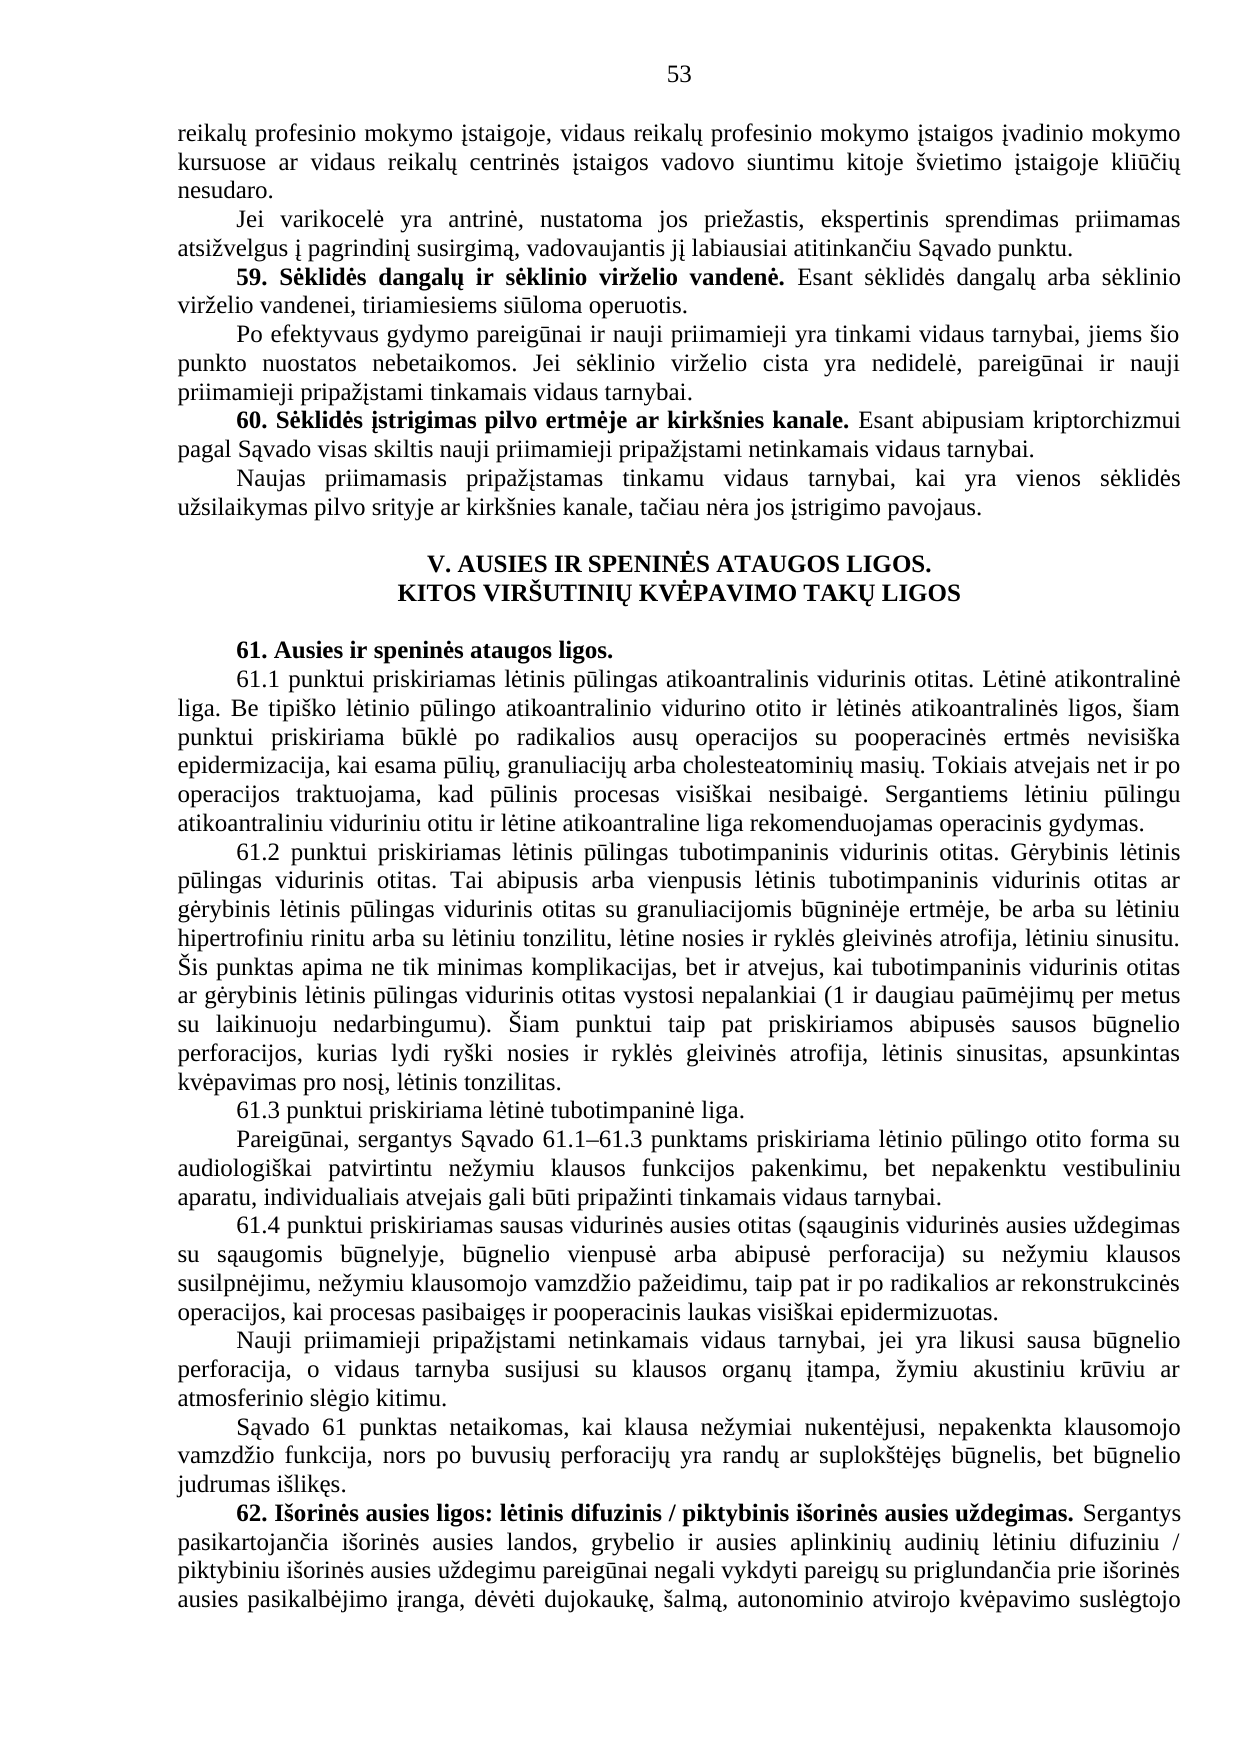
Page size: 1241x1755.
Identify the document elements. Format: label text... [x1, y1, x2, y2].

text 61.4 punktui priskiriamas sausas vidurinės ausies otitas (sąauginis vidurinės ausies uždegimas su sąaugomis būgnelyje, būgnelio vienpusė arba abipusė perforacija) su nežymiu klausos susilpnėjimu, nežymiu klausomojo vamzdžio pažeidimu, taip pat ir po radikalios ar rekonstrukcinės operacijos, kai procesas pasibaigęs ir pooperacinis laukas visiškai epidermizuotas. [177, 1211, 1181, 1326]
text Kitos viršutinių kvėpavimo takų ligos [177, 578, 1181, 607]
text 59. Sėklidės dangalų ir sėklinio virželio vandenė. Esant sėklidės dangalų arba sėklinio virželio vandenei, tiriamiesiems siūloma operuotis. [177, 262, 1181, 319]
text reikalų profesinio mokymo įstaigoje, vidaus reikalų profesinio mokymo įstaigos įvadinio mokymo kursuose ar vidaus reikalų centrinės įstaigos vadovo siuntimu kitoje švietimo įstaigoje kliūčių nesudaro. [177, 118, 1181, 204]
text 61.2 punktui priskiriamas lėtinis pūlingas tubotimpaninis vidurinis otitas. Gėrybinis lėtinis pūlingas vidurinis otitas. Tai abipusis arba vienpusis lėtinis tubotimpaninis vidurinis otitas ar gėrybinis lėtinis pūlingas vidurinis otitas su granuliacijomis būgninėje ertmėje, be arba su lėtiniu hipertrofiniu rinitu arba su lėtiniu tonzilitu, lėtine nosies ir ryklės gleivinės atrofija, lėtiniu sinusitu. Šis punktas apima ne tik minimas komplikacijas, bet ir atvejus, kai tubotimpaninis vidurinis otitas ar gėrybinis lėtinis pūlingas vidurinis otitas vystosi nepalankiai (1 ir daugiau paūmėjimų per metus su laikinuoju nedarbingumu). Šiam punktui taip pat priskiriamos abipusės sausos būgnelio perforacijos, kurias lydi ryški nosies ir ryklės gleivinės atrofija, lėtinis sinusitas, apsunkintas kvėpavimas pro nosį, lėtinis tonzilitas. [177, 837, 1181, 1096]
text 60. Sėklidės įstrigimas pilvo ertmėje ar kirkšnies kanale. Esant abipusiam kriptorchizmui pagal Sąvado visas skiltis nauji priimamieji pripažįstami netinkamais vidaus tarnybai. [177, 406, 1181, 463]
text Pareigūnai, sergantys Sąvado 61.1–61.3 punktams priskiriama lėtinio pūlingo otito forma su audiologiškai patvirtintu nežymiu klausos funkcijos pakenkimu, bet nepakenktu vestibuliniu aparatu, individualiais atvejais gali būti pripažinti tinkamais vidaus tarnybai. [177, 1124, 1181, 1211]
text Nauji priimamieji pripažįstami netinkamais vidaus tarnybai, jei yra likusi sausa būgnelio perforacija, o vidaus tarnyba susijusi su klausos organų įtampa, žymiu akustiniu krūviu ar atmosferinio slėgio kitimu. [177, 1326, 1181, 1412]
text V. Ausies ir speninės ataugos ligos. [177, 549, 1181, 578]
text Naujas priimamasis pripažįstamas tinkamu vidaus tarnybai, kai yra vienos sėklidės užsilaikymas pilvo srityje ar kirkšnies kanale, tačiau nėra jos įstrigimo pavojaus. [177, 463, 1181, 521]
text Sąvado 61 punktas netaikomas, kai klausa nežymiai nukentėjusi, nepakenkta klausomojo vamzdžio funkcija, nors po buvusių perforacijų yra randų ar suplokštėjęs būgnelis, bet būgnelio judrumas išlikęs. [177, 1412, 1181, 1498]
text 61.3 punktui priskiriama lėtinė tubotimpaninė liga. [177, 1096, 1181, 1124]
text 62. Išorinės ausies ligos: lėtinis difuzinis / piktybinis išorinės ausies uždegimas. Sergantys pasikartojančia išorinės ausies landos, grybelio ir ausies aplinkinių audinių lėtiniu difuziniu / piktybiniu išorinės ausies uždegimu pareigūnai negali vykdyti pareigų su priglundančia prie išorinės ausies pasikalbėjimo įranga, dėvėti dujokaukę, šalmą, autonominio atvirojo kvėpavimo suslėgtojo [177, 1498, 1181, 1613]
text 61. Ausies ir speninės ataugos ligos. [177, 636, 1181, 664]
text Jei varikocelė yra antrinė, nustatoma jos priežastis, ekspertinis sprendimas priimamas atsižvelgus į pagrindinį susirgimą, vadovaujantis jį labiausiai atitinkančiu Sąvado punktu. [177, 204, 1181, 262]
text 61.1 punktui priskiriamas lėtinis pūlingas atikoantralinis vidurinis otitas. Lėtinė atikontralinė liga. Be tipiško lėtinio pūlingo atikoantralinio vidurino otito ir lėtinės atikoantralinės ligos, šiam punktui priskiriama būklė po radikalios ausų operacijos su pooperacinės ertmės nevisiška epidermizacija, kai esama pūlių, granuliacijų arba cholesteatominių masių. Tokiais atvejais net ir po operacijos traktuojama, kad pūlinis procesas visiškai nesibaigė. Sergantiems lėtiniu pūlingu atikoantraliniu viduriniu otitu ir lėtine atikoantraline liga rekomenduojamas operacinis gydymas. [177, 664, 1181, 837]
text Po efektyvaus gydymo pareigūnai ir nauji priimamieji yra tinkami vidaus tarnybai, jiems šio punkto nuostatos nebetaikomos. Jei sėklinio virželio cista yra nedidelė, pareigūnai ir nauji priimamieji pripažįstami tinkamais vidaus tarnybai. [177, 319, 1181, 406]
